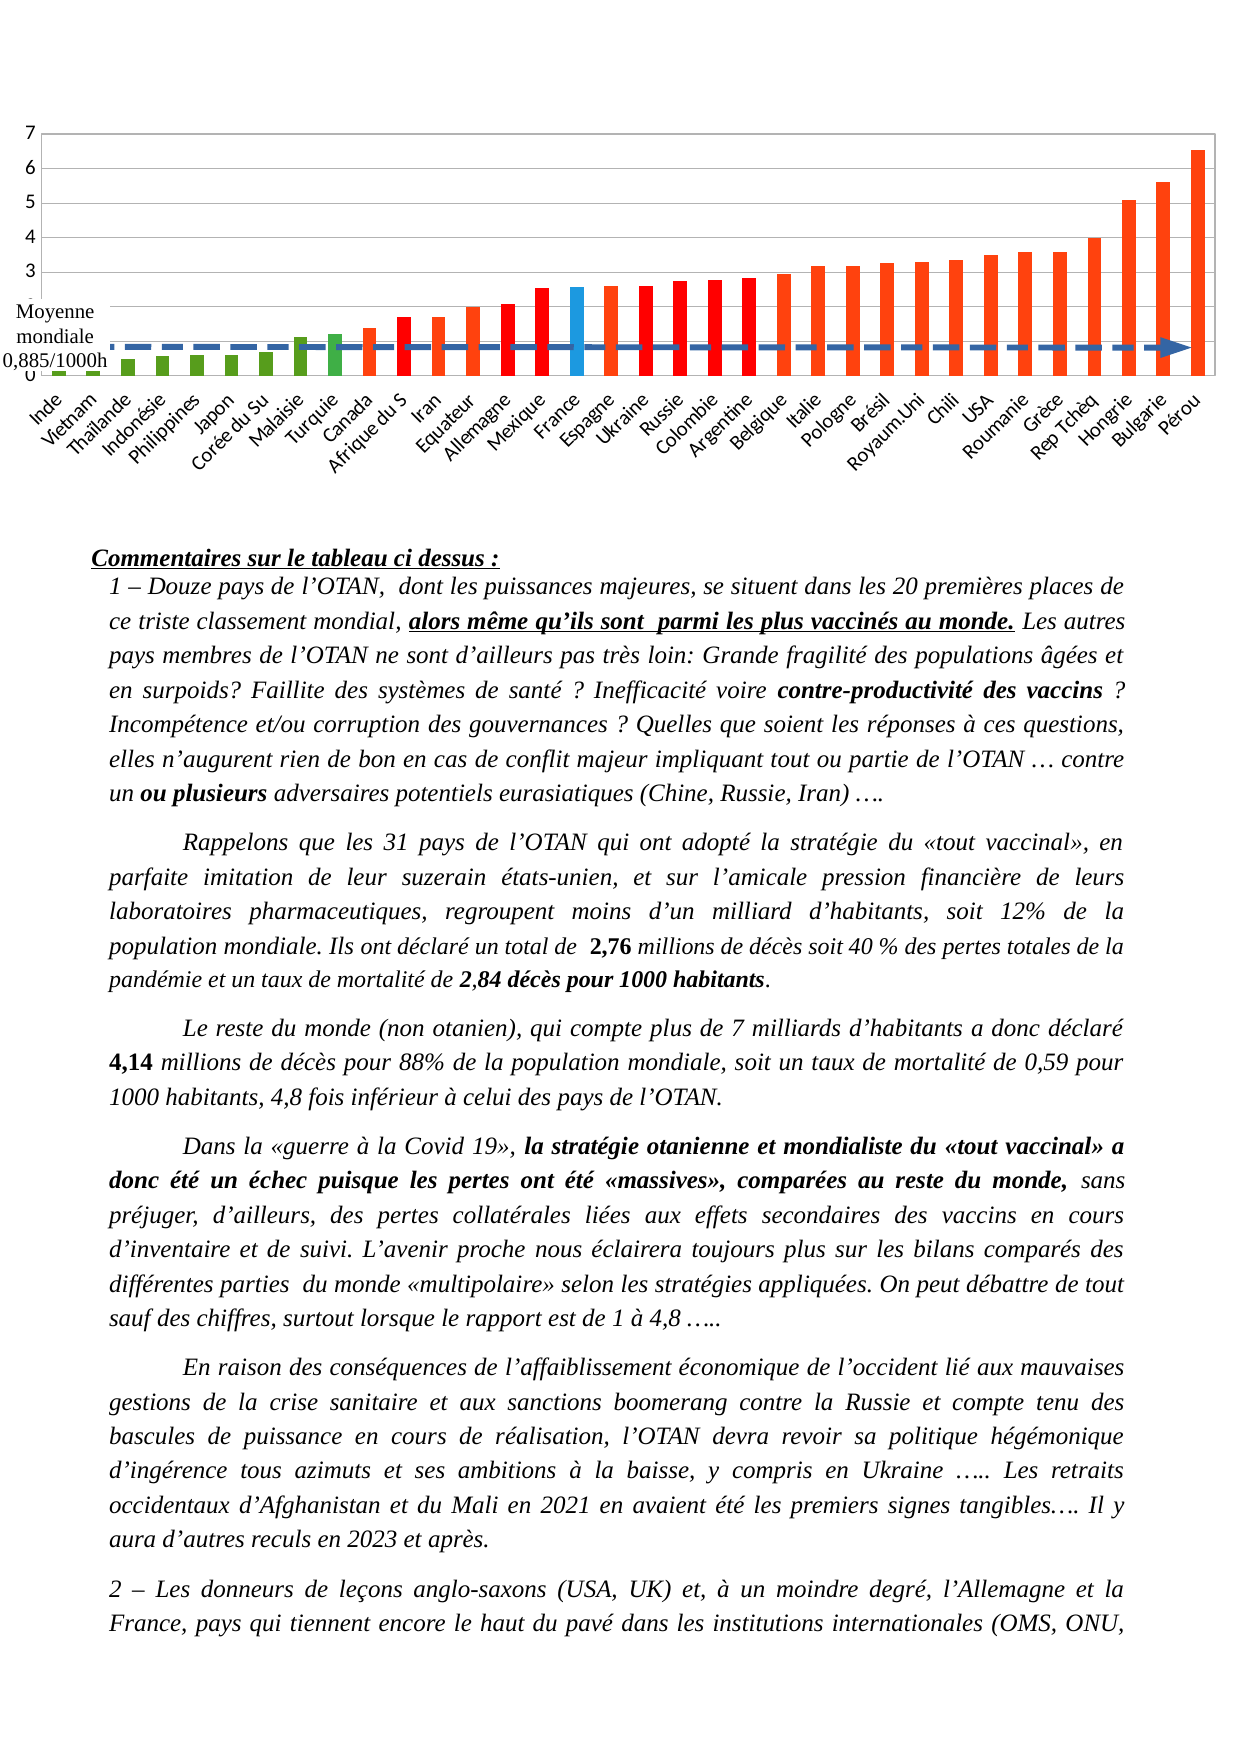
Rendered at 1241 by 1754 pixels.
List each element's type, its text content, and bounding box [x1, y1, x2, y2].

text 1 – Douze pays de l’OTAN, dont les puissances majeures, se situent dans les 20 premières places de ce triste classement mondial, alors même qu’ils sont parmi les plus vaccinés au monde. Les autres pays membres de l’OTAN ne sont d’ailleurs pas très loin: Grande fragilité des populations âgées et en surpoids? Faillite des systèmes de santé ? Inefficacité voire contre-productivité des vaccins ? Incompétence et/ou corruption des gouvernances ? Quelles que soient les réponses à ces questions, elles n’augurent rien de bon en cas de conflit majeur impliquant tout ou partie de l’OTAN … contre un ou plusieurs adversaires potentiels eurasiatiques (Chine, Russie, Iran) …. [109, 571, 1128, 807]
text Le reste du monde (non otanien), qui compte plus de 7 milliards d’habitants a donc déclaré 4,14 millions de décès pour 88% de la population mondiale, soit un taux de mortalité de 0,59 pour 1000 habitants, 4,8 fois inférieur à celui des pays de l’OTAN. [109, 1013, 1128, 1110]
text Commentaires sur le tableau ci dessus : [91, 543, 1128, 571]
text mondiale 0,885/1000h [0, 323, 110, 371]
text Rappelons que les 31 pays de l’OTAN qui ont adopté la stratégie du «tout vaccinal», en parfaite imitation de leur suzerain états-unien, et sur l’amicale pression financière de leurs laboratoires pharmaceutiques, regroupent moins d’un milliard d’habitants, soit 12% de la population mondiale. Ils ont déclaré un total de 2,76 millions de décès soit 40 % des pertes totales de la pandémie et un taux de mortalité de 2,84 décès pour 1000 habitants. [109, 827, 1128, 993]
text Dans la «guerre à la Covid 19», la stratégie otanienne et mondialiste du «tout vaccinal» a donc été un échec puisque les pertes ont été «massives», comparées au reste du monde, sans préjuger, d’ailleurs, des pertes collatérales liées aux effets secondaires des vaccins en cours d’inventaire et de suivi. L’avenir proche nous éclairera toujours plus sur les bilans comparés des différentes parties du monde «multipolaire» selon les stratégies appliquées. On peut débattre de tout sauf des chiffres, surtout lorsque le rapport est de 1 à 4,8 ….. [109, 1131, 1128, 1332]
text Moyenne [0, 299, 110, 323]
text En raison des conséquences de l’affaiblissement économique de l’occident lié aux mauvaises gestions de la crise sanitaire et aux sanctions boomerang contre la Russie et compte tenu des bascules de puissance en cours de réalisation, l’OTAN devra revoir sa politique hégémonique d’ingérence tous azimuts et ses ambitions à la baisse, y compris en Ukraine ….. Les retraits occidentaux d’Afghanistan et du Mali en 2021 en avaient été les premiers signes tangibles…. Il y aura d’autres reculs en 2023 et après. [109, 1352, 1128, 1553]
text 2 – Les donneurs de leçons anglo-saxons (USA, UK) et, à un moindre degré, l’Allemagne et la France, pays qui tiennent encore le haut du pavé dans les institutions internationales (OMS, ONU, [109, 1574, 1128, 1637]
